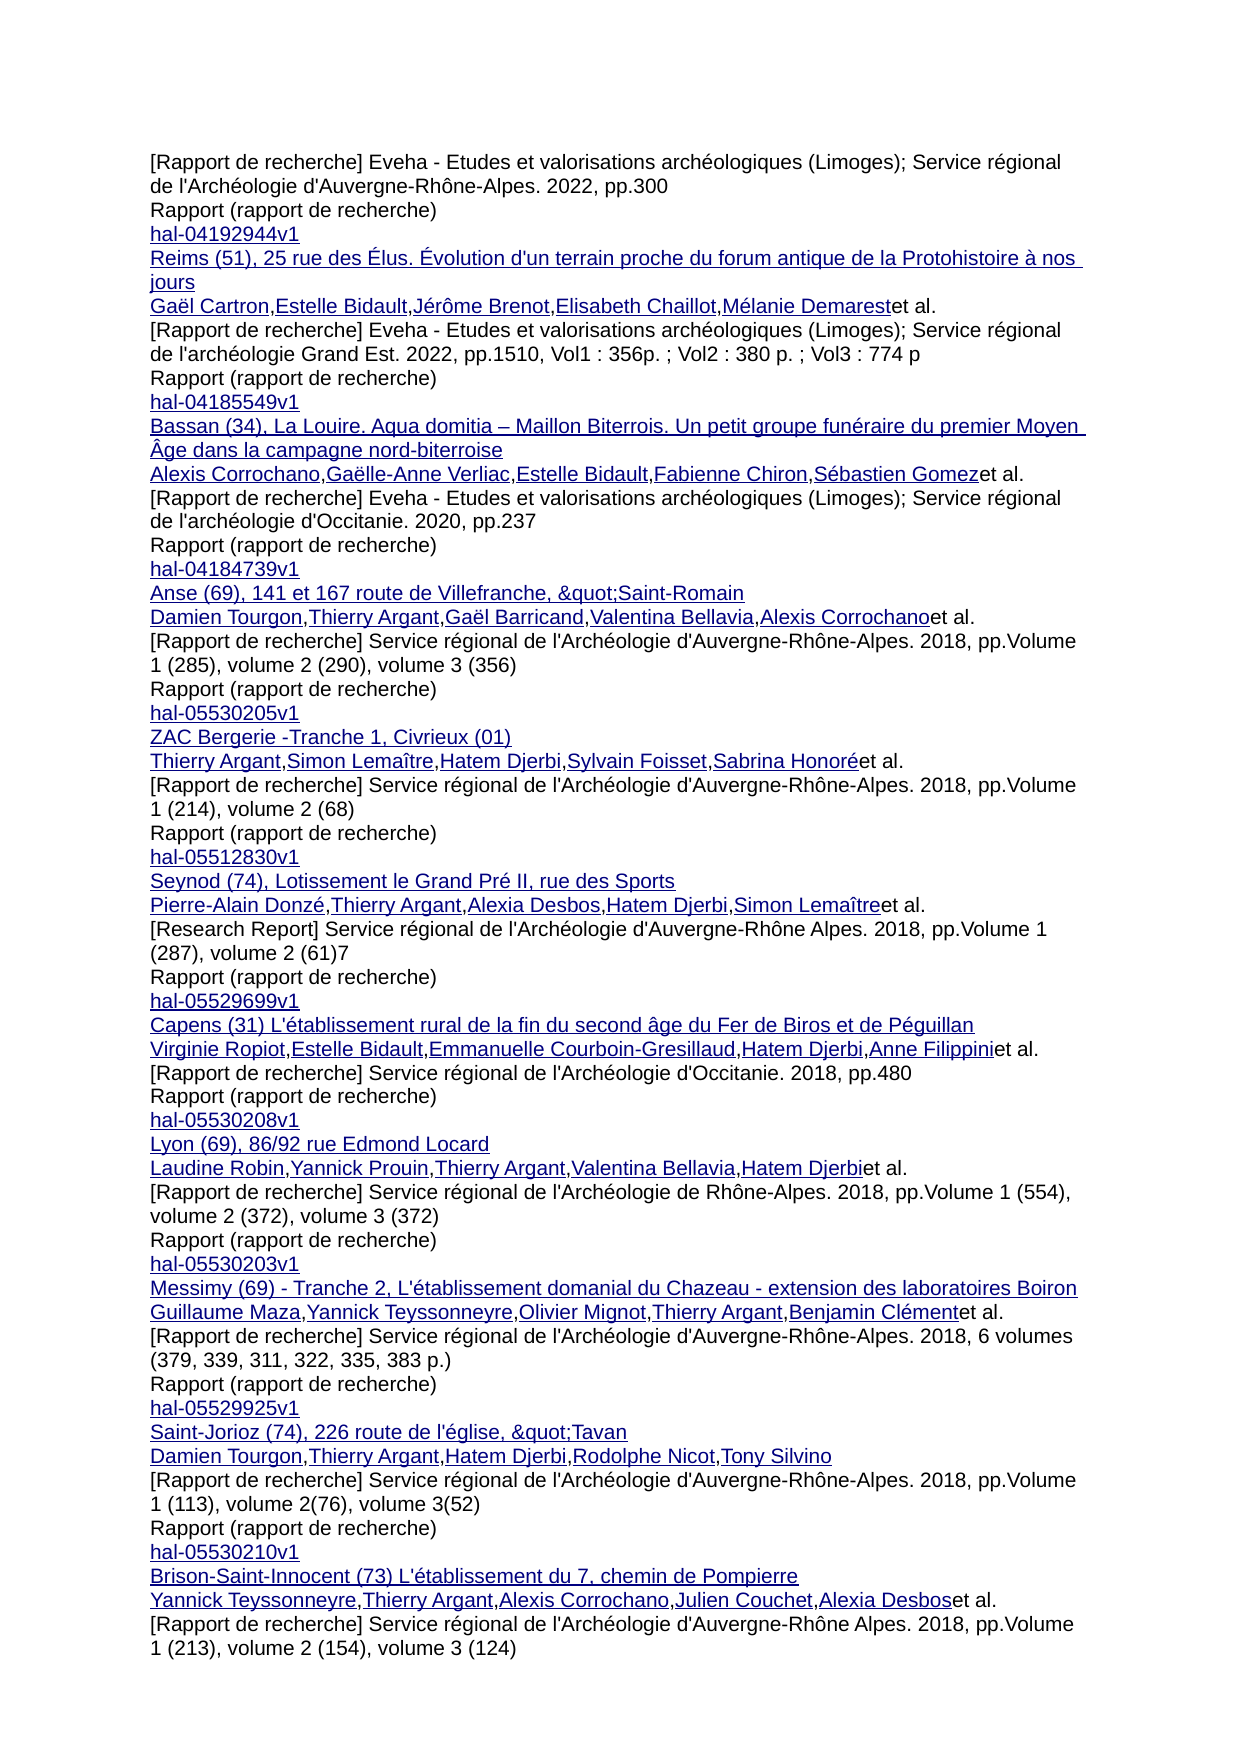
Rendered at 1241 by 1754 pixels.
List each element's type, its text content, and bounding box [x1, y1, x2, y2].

table_cell Bassan (34), La Louire. Aqua domitia – Maillon Biterrois. Un petit groupe funéraire du premier Moyen Âge dans la campagne nord-biterroise Alexis Corrochano,Gaëlle-Anne Verliac,Estelle Bidault,Fabienne Chiron,Sébastien Gomezet al. [Rapport de recherche] Eveha - Etudes et valorisations archéologiques (Limoges); Service régional de l'archéologie d'Occitanie. 2020, pp.237 Rapport (rapport de recherche) hal-04184739v1 [150, 414, 1090, 581]
table_cell [Rapport de recherche] Eveha - Etudes et valorisations archéologiques (Limoges); Service régional de l'Archéologie d'Auvergne-Rhône-Alpes. 2022, pp.300 Rapport (rapport de recherche) hal-04192944v1 [150, 150, 1090, 246]
table_cell Saint-Jorioz (74), 226 route de l'église, &quot;Tavan Damien Tourgon,Thierry Argant,Hatem Djerbi,Rodolphe Nicot,Tony Silvino [Rapport de recherche] Service régional de l'Archéologie d'Auvergne-Rhône-Alpes. 2018, pp.Volume 1 (113), volume 2(76), volume 3(52) Rapport (rapport de recherche) hal-05530210v1 [150, 1420, 1090, 1563]
table_cell Anse (69), 141 et 167 route de Villefranche, &quot;Saint-Romain Damien Tourgon,Thierry Argant,Gaël Barricand,Valentina Bellavia,Alexis Corrochanoet al. [Rapport de recherche] Service régional de l'Archéologie d'Auvergne-Rhône-Alpes. 2018, pp.Volume 1 (285), volume 2 (290), volume 3 (356) Rapport (rapport de recherche) hal-05530205v1 [150, 581, 1090, 725]
table_cell Capens (31) L'établissement rural de la fin du second âge du Fer de Biros et de Péguillan Virginie Ropiot,Estelle Bidault,Emmanuelle Courboin-Gresillaud,Hatem Djerbi,Anne Filippiniet al. [Rapport de recherche] Service régional de l'Archéologie d'Occitanie. 2018, pp.480 Rapport (rapport de recherche) hal-05530208v1 [150, 1013, 1090, 1132]
table_cell Seynod (74), Lotissement le Grand Pré II, rue des Sports Pierre-Alain Donzé,Thierry Argant,Alexia Desbos,Hatem Djerbi,Simon Lemaîtreet al. [Research Report] Service régional de l'Archéologie d'Auvergne-Rhône Alpes. 2018, pp.Volume 1 (287), volume 2 (61)7 Rapport (rapport de recherche) hal-05529699v1 [150, 869, 1090, 1012]
table_cell Brison-Saint-Innocent (73) L'établissement du 7, chemin de Pompierre Yannick Teyssonneyre,Thierry Argant,Alexis Corrochano,Julien Couchet,Alexia Desboset al. [Rapport de recherche] Service régional de l'Archéologie d'Auvergne-Rhône Alpes. 2018, pp.Volume 1 (213), volume 2 (154), volume 3 (124) [150, 1564, 1090, 1659]
table_cell Messimy (69) - Tranche 2, L'établissement domanial du Chazeau - extension des laboratoires Boiron Guillaume Maza,Yannick Teyssonneyre,Olivier Mignot,Thierry Argant,Benjamin Clémentet al. [Rapport de recherche] Service régional de l'Archéologie d'Auvergne-Rhône-Alpes. 2018, 6 volumes (379, 339, 311, 322, 335, 383 p.) Rapport (rapport de recherche) hal-05529925v1 [150, 1276, 1090, 1420]
table_cell Lyon (69), 86/92 rue Edmond Locard Laudine Robin,Yannick Prouin,Thierry Argant,Valentina Bellavia,Hatem Djerbiet al. [Rapport de recherche] Service régional de l'Archéologie de Rhône-Alpes. 2018, pp.Volume 1 (554), volume 2 (372), volume 3 (372) Rapport (rapport de recherche) hal-05530203v1 [150, 1132, 1090, 1276]
table_cell ZAC Bergerie -Tranche 1, Civrieux (01) Thierry Argant,Simon Lemaître,Hatem Djerbi,Sylvain Foisset,Sabrina Honoréet al. [Rapport de recherche] Service régional de l'Archéologie d'Auvergne-Rhône-Alpes. 2018, pp.Volume 1 (214), volume 2 (68) Rapport (rapport de recherche) hal-05512830v1 [150, 725, 1090, 869]
table_cell Reims (51), 25 rue des Élus. Évolution d'un terrain proche du forum antique de la Protohistoire à nos jours Gaël Cartron,Estelle Bidault,Jérôme Brenot,Elisabeth Chaillot,Mélanie Demarestet al. [Rapport de recherche] Eveha - Etudes et valorisations archéologiques (Limoges); Service régional de l'archéologie Grand Est. 2022, pp.1510, Vol1 : 356p. ; Vol2 : 380 p. ; Vol3 : 774 p Rapport (rapport de recherche) hal-04185549v1 [150, 246, 1090, 413]
